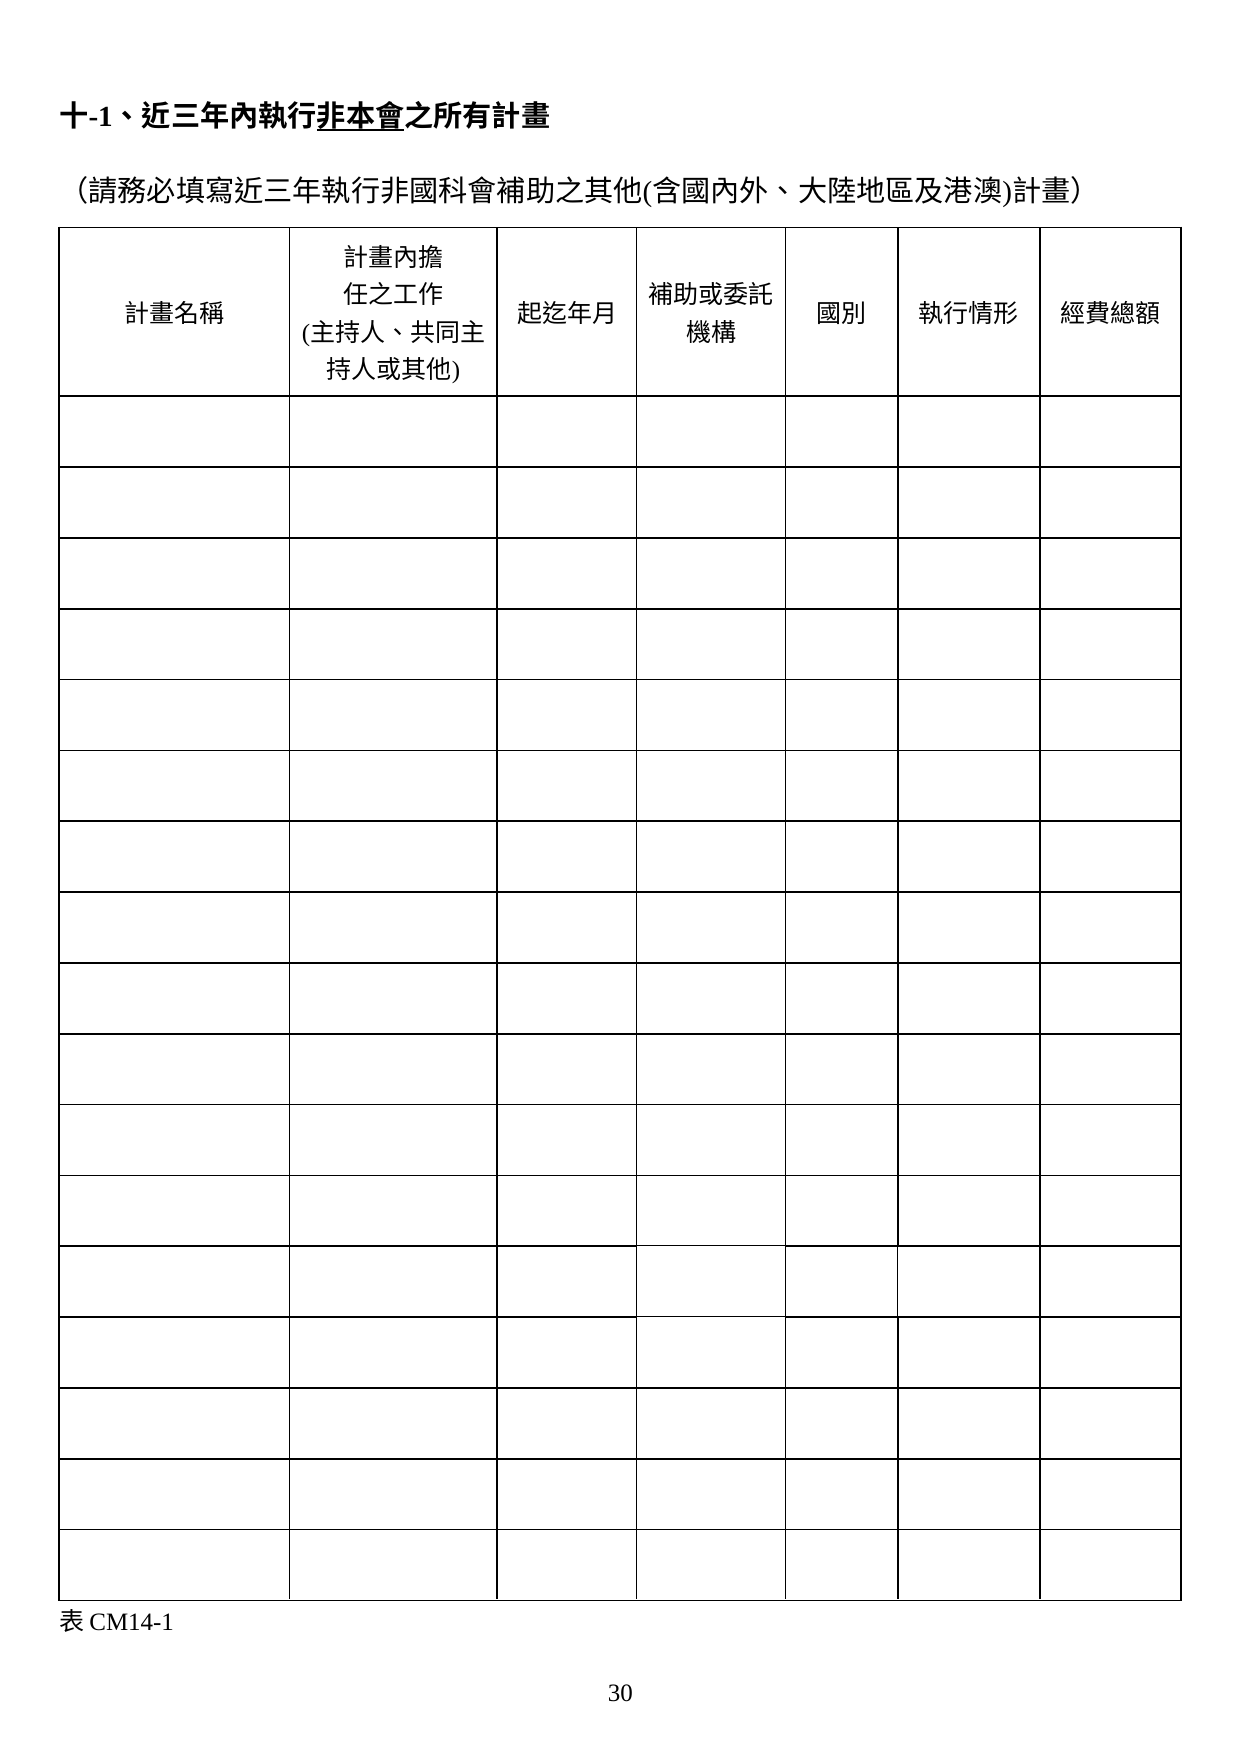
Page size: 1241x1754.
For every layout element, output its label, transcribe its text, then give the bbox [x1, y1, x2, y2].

table_cell [786, 893, 897, 962]
table_cell [786, 1176, 897, 1245]
table_cell [498, 751, 636, 820]
table_cell [60, 964, 289, 1033]
table_cell [290, 964, 496, 1033]
table_cell [899, 539, 1039, 608]
table_cell [786, 1035, 897, 1104]
table_cell [786, 1318, 897, 1387]
table_cell [637, 468, 785, 537]
table_cell [498, 1035, 636, 1104]
table_cell [1041, 1176, 1180, 1245]
table_cell [637, 751, 785, 820]
table_cell [786, 751, 897, 820]
table_header 經費總額 [1041, 228, 1180, 395]
table_cell [290, 1176, 496, 1245]
table_cell [290, 1389, 496, 1458]
table_cell [786, 1530, 897, 1599]
table_cell [899, 1530, 1039, 1599]
table_cell [637, 1105, 785, 1174]
table_cell [1041, 680, 1180, 749]
table_cell [1041, 964, 1180, 1033]
table_cell [786, 468, 897, 537]
table_cell [290, 539, 496, 608]
table_cell [290, 893, 496, 962]
table_cell [498, 1176, 636, 1245]
table_cell [290, 1105, 496, 1174]
table_cell [786, 1389, 897, 1458]
table_cell [637, 1460, 785, 1529]
table_cell [899, 1389, 1039, 1458]
table_cell [637, 610, 785, 679]
table_cell [498, 680, 636, 749]
table_cell [498, 1105, 636, 1174]
table_cell [60, 1176, 289, 1245]
table_cell [637, 680, 785, 749]
table_cell [637, 1389, 785, 1458]
table_cell [60, 680, 289, 749]
table_header 計畫內擔 任之工作 (主持人、共同主持人或其他) [290, 228, 496, 395]
table_cell [899, 397, 1039, 466]
table_cell [60, 1389, 289, 1458]
table_cell [786, 610, 897, 679]
table_cell [786, 1247, 897, 1316]
table_cell [899, 822, 1039, 891]
table_cell [290, 1460, 496, 1529]
table_cell [1041, 1530, 1180, 1599]
table_cell [637, 397, 785, 466]
table_cell [498, 1318, 636, 1387]
table_cell [637, 893, 785, 962]
table_cell [290, 1247, 496, 1316]
table_cell [1041, 893, 1180, 962]
table_cell [498, 539, 636, 608]
table_header 國別 [786, 228, 897, 395]
table_cell [498, 468, 636, 537]
table_cell [60, 468, 289, 537]
table_cell [899, 751, 1039, 820]
table_cell [60, 610, 289, 679]
table_cell [498, 1460, 636, 1529]
table_cell [290, 822, 496, 891]
table_cell [290, 468, 496, 537]
table_cell [637, 1530, 785, 1599]
table_cell [290, 751, 496, 820]
table_cell [498, 397, 636, 466]
table_cell [498, 822, 636, 891]
text （請務必填寫近三年執行非國科會補助之其他(含國內外、大陸地區及港澳)計畫） [59, 152, 1181, 227]
table_cell [637, 1176, 785, 1245]
table_cell [60, 893, 289, 962]
table_cell [290, 1318, 496, 1387]
table_header 補助或委託機構 [637, 228, 785, 395]
table_cell [1041, 751, 1180, 820]
table_cell [786, 539, 897, 608]
table_cell [637, 539, 785, 608]
table_cell [1041, 1460, 1180, 1529]
table_cell [60, 1318, 289, 1387]
text 表CM14-1 [59, 1601, 1181, 1638]
table_cell [1041, 1247, 1180, 1316]
table_header 計畫名稱 [60, 228, 289, 395]
text 十-1、近三年內執行非本會之所有計畫 [59, 77, 1181, 152]
table_cell [786, 964, 897, 1033]
table_cell [898, 1247, 1039, 1316]
table_cell [899, 1460, 1039, 1529]
table_header 起迄年月 [498, 228, 636, 395]
table_cell [60, 1105, 289, 1174]
table_cell [899, 1176, 1039, 1245]
table_cell [1041, 1105, 1180, 1174]
table_cell [1041, 539, 1180, 608]
table_header 執行情形 [899, 228, 1039, 395]
table_cell [290, 1035, 496, 1104]
table_cell [60, 1035, 289, 1104]
table_cell [1041, 1035, 1180, 1104]
table_cell [899, 468, 1039, 537]
table_cell [899, 893, 1039, 962]
table_cell [498, 1530, 636, 1599]
table_cell [498, 893, 636, 962]
table_cell [498, 964, 636, 1033]
table_cell [786, 397, 897, 466]
table_cell [60, 822, 289, 891]
table_cell [899, 1105, 1039, 1174]
table_cell [637, 964, 785, 1033]
table_cell [786, 680, 897, 749]
table_cell [1041, 468, 1180, 537]
table_cell [899, 964, 1039, 1033]
table_cell [899, 1035, 1039, 1104]
table_cell [637, 1035, 785, 1104]
table_cell [637, 1246, 785, 1316]
table_cell [1041, 1389, 1180, 1458]
table_cell [60, 539, 289, 608]
table_cell [498, 1247, 636, 1316]
table_cell [1041, 397, 1180, 466]
table_cell [290, 397, 496, 466]
table_cell [60, 751, 289, 820]
table_cell [498, 1389, 636, 1458]
table_cell [60, 397, 289, 466]
table_cell [60, 1530, 289, 1599]
table_cell [60, 1247, 289, 1316]
table_cell [60, 1460, 289, 1529]
table_cell [786, 1105, 897, 1174]
table_cell [498, 610, 636, 679]
table_cell [637, 822, 785, 891]
table_cell [899, 610, 1039, 679]
table_cell [290, 610, 496, 679]
table_cell [290, 680, 496, 749]
table_cell [899, 680, 1039, 749]
table_cell [1041, 1318, 1180, 1387]
table_cell [290, 1530, 496, 1599]
table_cell [899, 1318, 1039, 1387]
table_cell [786, 1460, 897, 1529]
table_cell [1041, 610, 1180, 679]
table_cell [637, 1317, 785, 1387]
table_cell [786, 822, 897, 891]
table_cell [1041, 822, 1180, 891]
